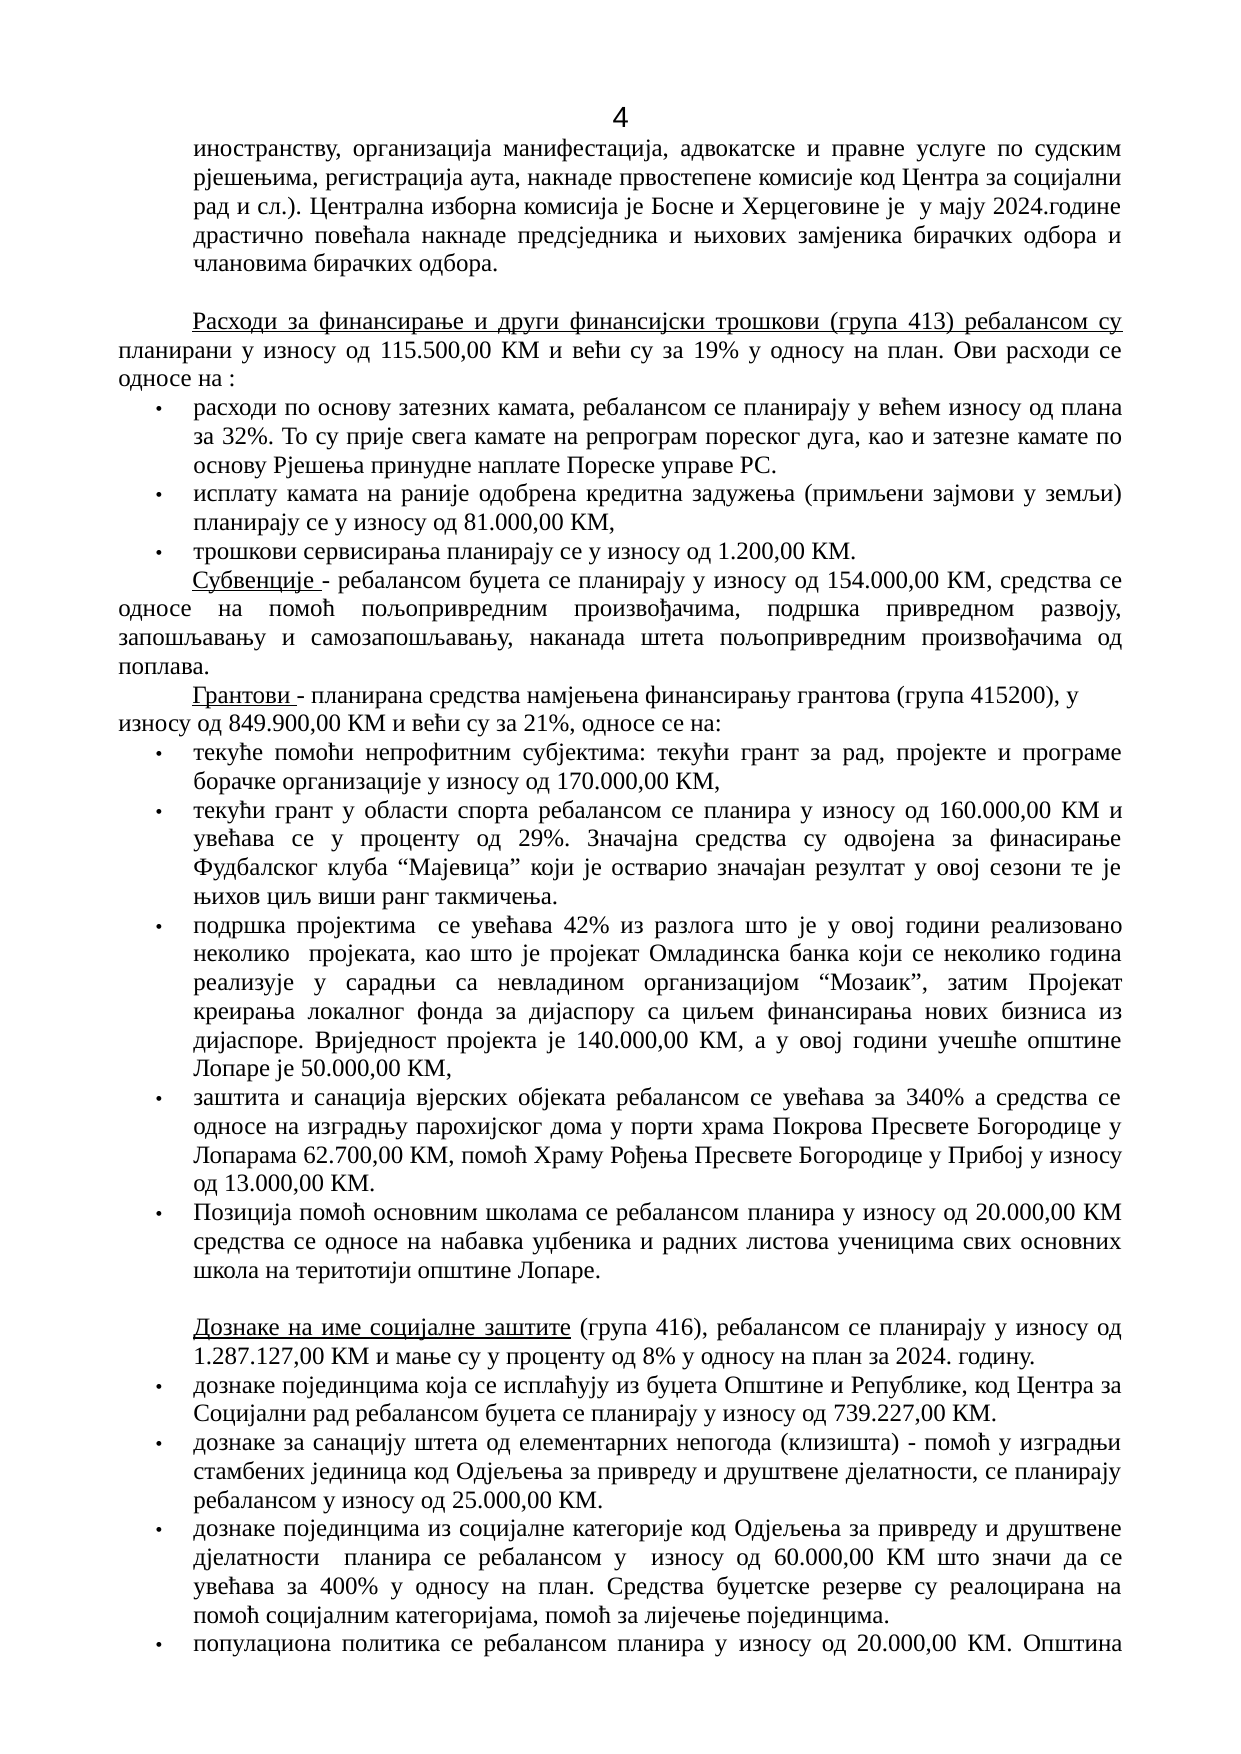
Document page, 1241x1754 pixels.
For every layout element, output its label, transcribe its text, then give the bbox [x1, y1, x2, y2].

list трошкови сервисирања планирају се у износу од 1.200,00 КМ. [156, 536, 1122, 565]
text Субвенције - ребалансом буџета се планирају у износу од 154.000,00 КМ, средства се односе на помоћ пољопривредним произвођачима, подршка привредном развоју, запошљавању и самозапошљавању, наканада штета пољопривредним произвођачима од поплава. [118, 565, 1122, 680]
text Расходи за финансирање и други финансијски трошкови (група 413) ребалансом су планирани у износу од 115.500,00 КМ и већи су за 19% у односу на план. Ови расходи се односе на : [118, 306, 1122, 392]
list дознаке за санацију штета од елементарних непогода (клизишта) - помоћ у изградњи стамбених јединица код Одјељења за привреду и друштвене дјелатности, се планирају ребалансом у износу од 25.000,00 КМ. [156, 1427, 1122, 1513]
list популациона политика се ребалансом планира у износу од 20.000,00 КМ. Општина [156, 1628, 1122, 1657]
list подршка пројектима се увећава 42% из разлога што је у овој години реализовано неколико пројеката, као што је пројекат Омладинска банка који се неколико година реализује у сарадњи са невладином организацијом “Мозаик”, затим Пројекат креирања локалног фонда за дијаспору са циљем финансирања нових бизниса из дијаспоре. Вриједност пројекта је 140.000,00 КМ, а у овој години учешће општине Лопаре је 50.000,00 КМ, [156, 910, 1122, 1082]
list иностранству, организација манифестација, адвокатске и правне услуге по судским рјешењима, регистрација аута, накнаде првостепене комисије код Центра за социјални рад и сл.). Централна изборна комисија је Босне и Херцеговине је у мају 2024.године драстично повећала накнаде предсједника и њихових замјеника бирачких одбора и члановима бирачких одбора. [156, 133, 1122, 277]
text износу од 849.900,00 КМ и већи су за 21%, односе се на: [118, 708, 1122, 737]
text Грантови - планирана средства намјењена финансирању грантова (група 415200), у [118, 680, 1122, 708]
list заштита и санација вјерских објеката ребалансом се увећава за 340% а средства се односе на изградњу парохијског дома у порти храма Покрова Пресвете Богородице у Лопарама 62.700,00 КМ, помоћ Храму Рођења Пресвете Богородице у Прибој у износу од 13.000,00 КМ. [156, 1082, 1122, 1197]
list дознаке појединцима која се исплаћују из буџета Општине и Републике, код Центра за Социјални рад ребалансом буџета се планирају у износу од 739.227,00 КМ. [156, 1370, 1122, 1427]
list текући грант у области спорта ребалансом се планира у износу од 160.000,00 КМ и увећава се у проценту од 29%. Значајна средства су одвојена за финасирање Фудбалског клуба “Мајевица” који је остварио значајан резултат у овој сезони те је њихов циљ виши ранг такмичења. [156, 795, 1122, 910]
list дознаке појединцима из социјалне категорије код Одјељења за привреду и друштвене дјелатности планира се ребалансом у износу од 60.000,00 КМ што значи да се увећава за 400% у односу на план. Средства буџетске резерве су реалоцирана на помоћ социјалним категоријама, помоћ за лијечење појединцима. [156, 1513, 1122, 1628]
list расходи по основу затезних камата, ребалансом се планирају у већем износу од плана за 32%. То су прије свега камате на репрограм пореског дуга, као и затезне камате по основу Рјешења принудне наплате Пореске управе РС. [156, 392, 1122, 478]
list текуће помоћи непрофитним субјектима: текући грант за рад, пројекте и програме борачке организације у износу од 170.000,00 КМ, [156, 737, 1122, 795]
list Дознаке на име социјалне заштите (група 416), ребалансом се планирају у износу од 1.287.127,00 КМ и мање су у проценту од 8% у односу на план за 2024. годину. [156, 1312, 1122, 1370]
list исплату камата на раније одобрена кредитна задужења (примљени зајмови у земљи) планирају се у износу од 81.000,00 КМ, [156, 478, 1122, 536]
list Позиција помоћ основним школама се ребалансом планира у износу од 20.000,00 КМ средства се односе на набавка уџбеника и радних листова ученицима свих основних школа на теритотији општине Лопаре. [156, 1197, 1122, 1283]
